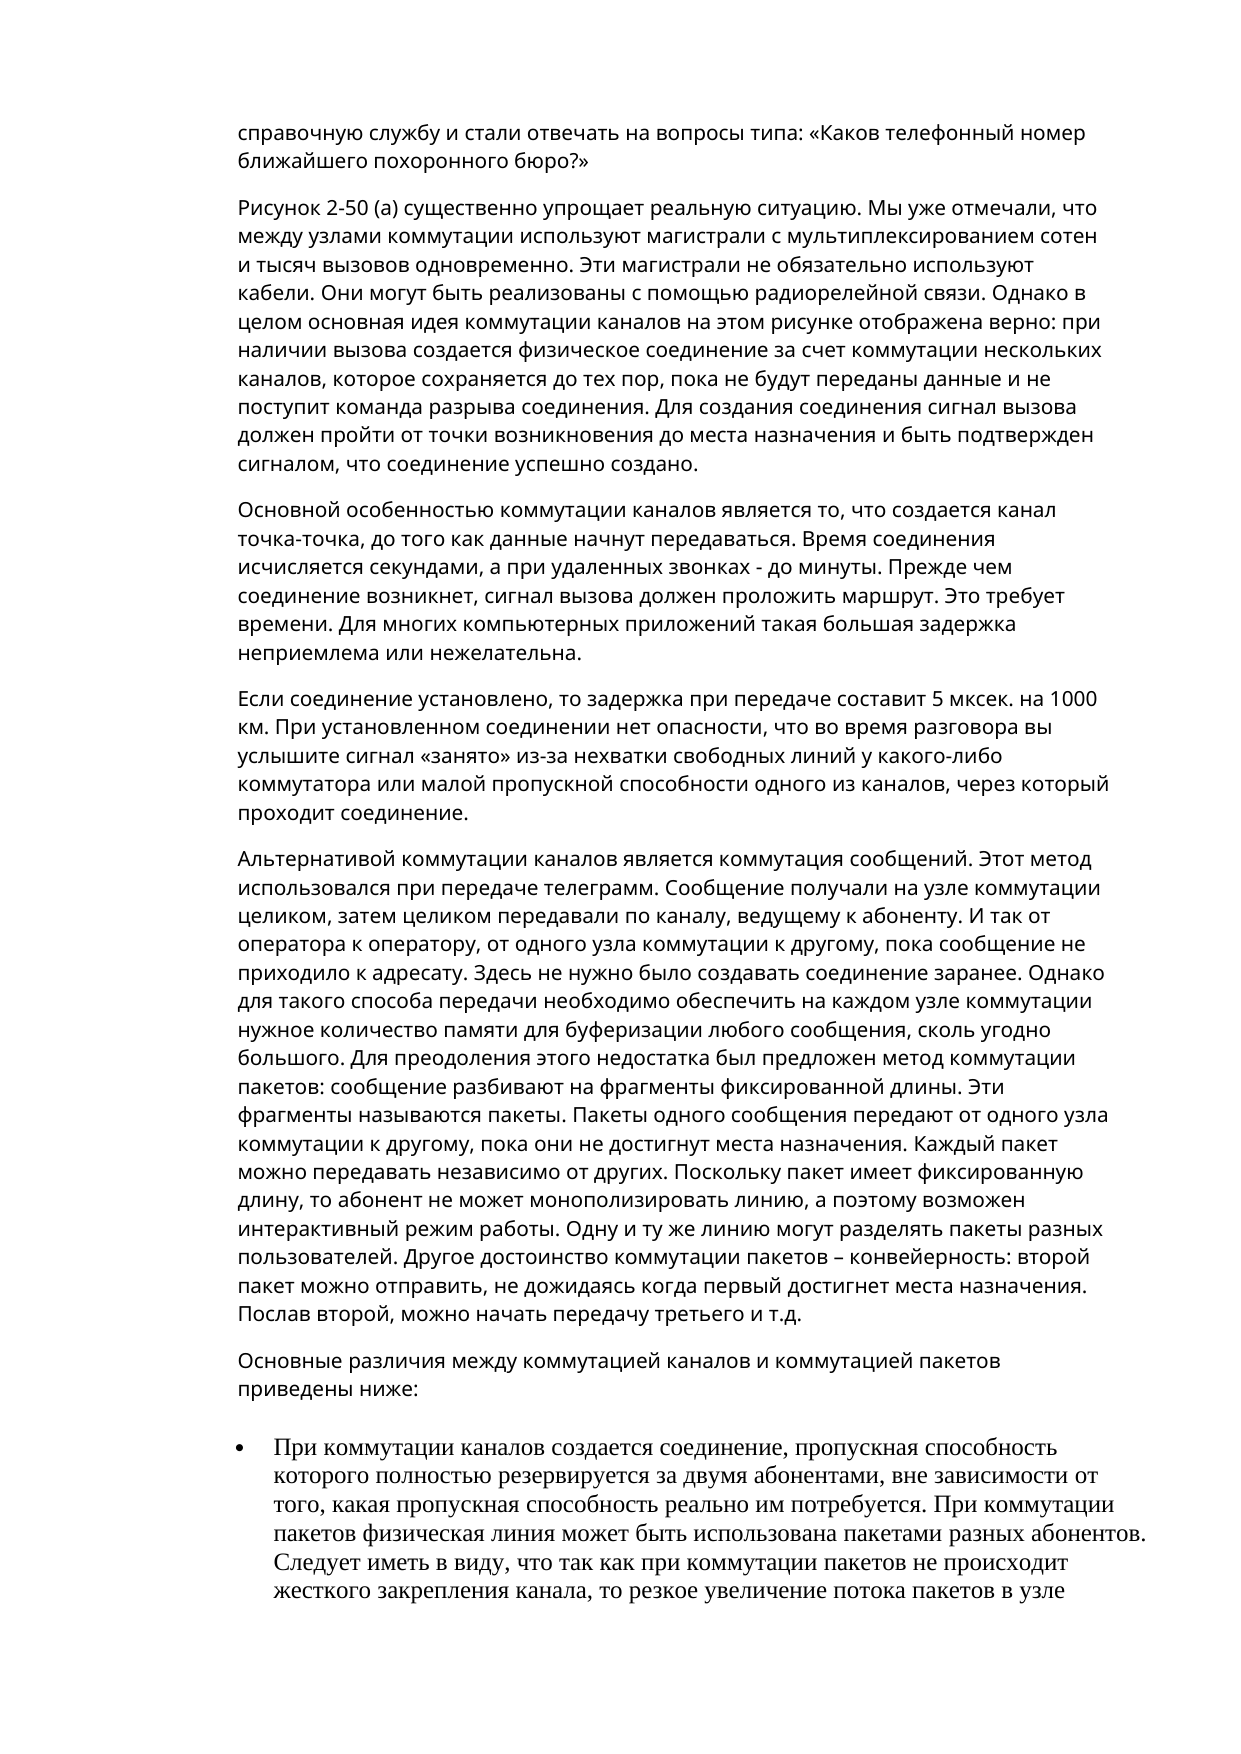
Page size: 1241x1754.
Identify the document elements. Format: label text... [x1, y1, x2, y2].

text Альтернативой коммутации каналов является коммутация сообщений. Этот метод использовался при передаче телеграмм. Сообщение получали на узле коммутации целиком, затем целиком передавали по каналу, ведущему к абоненту. И так от оператора к оператору, от одного узла коммутации к другому, пока сообщение не приходило к адресату. Здесь не нужно было создавать соединение заранее. Однако для такого способа передачи необходимо обеспечить на каждом узле коммутации нужное количество памяти для буферизации любого сообщения, сколь угодно большого. Для преодоления этого недостатка был предложен метод коммутации пакетов: сообщение разбивают на фрагменты фиксированной длины. Эти фрагменты называются пакеты. Пакеты одного сообщения передают от одного узла коммутации к другому, пока они не достигнут места назначения. Каждый пакет можно передавать независимо от других. Поскольку пакет имеет фиксированную длину, то абонент не может монополизировать линию, а поэтому возможен интерактивный режим работы. Одну и ту же линию могут разделять пакеты разных пользователей. Другое достоинство коммутации пакетов – конвейерность: второй пакет можно отправить, не дожидаясь когда первый достигнет места назначения. Послав второй, можно начать передачу третьего и т.д. [237, 844, 1113, 1328]
text Основные различия между коммутацией каналов и коммутацией пакетов приведены ниже: [237, 1346, 1113, 1403]
text Рисунок 2-50 (а) существенно упрощает реальную ситуацию. Мы уже отмечали, что между узлами коммутации используют магистрали с мультиплексированием сотен и тысяч вызовов одновременно. Эти магистрали не обязательно используют кабели. Они могут быть реализованы с помощью радиорелейной связи. Однако в целом основная идея коммутации каналов на этом рисунке отображена верно: при наличии вызова создается физическое соединение за счет коммутации нескольких каналов, которое сохраняется до тех пор, пока не будут переданы данные и не поступит команда разрыва соединения. Для создания соединения сигнал вызова должен пройти от точки возникновения до места назначения и быть подтвержден сигналом, что соединение успешно создано. [237, 193, 1113, 477]
text справочную службу и стали отвечать на вопросы типа: «Каков телефонный номер ближайшего похоронного бюро?» [237, 118, 1113, 175]
list При коммутации каналов создается соединение, пропускная способность которого полностью резервируется за двумя абонентами, вне зависимости от того, какая пропускная способность реально им потребуется. При коммутации пакетов физическая линия может быть использована пакетами разных абонентов. Следует иметь в виду, что так как при коммутации пакетов не происходит жесткого закрепления канала, то резкое увеличение потока пакетов в узле [236, 1432, 1152, 1604]
text Если соединение установлено, то задержка при передаче составит 5 мксек. на 1000 км. При установленном соединении нет опасности, что во время разговора вы услышите сигнал «занято» из-за нехватки свободных линий у какого-либо коммутатора или малой пропускной способности одного из каналов, через который проходит соединение. [237, 684, 1113, 826]
text Основной особенностью коммутации каналов является то, что создается канал точка-точка, до того как данные начнут передаваться. Время соединения исчисляется секундами, а при удаленных звонках - до минуты. Прежде чем соединение возникнет, сигнал вызова должен проложить маршрут. Это требует времени. Для многих компьютерных приложений такая большая задержка неприемлема или нежелательна. [237, 495, 1113, 666]
